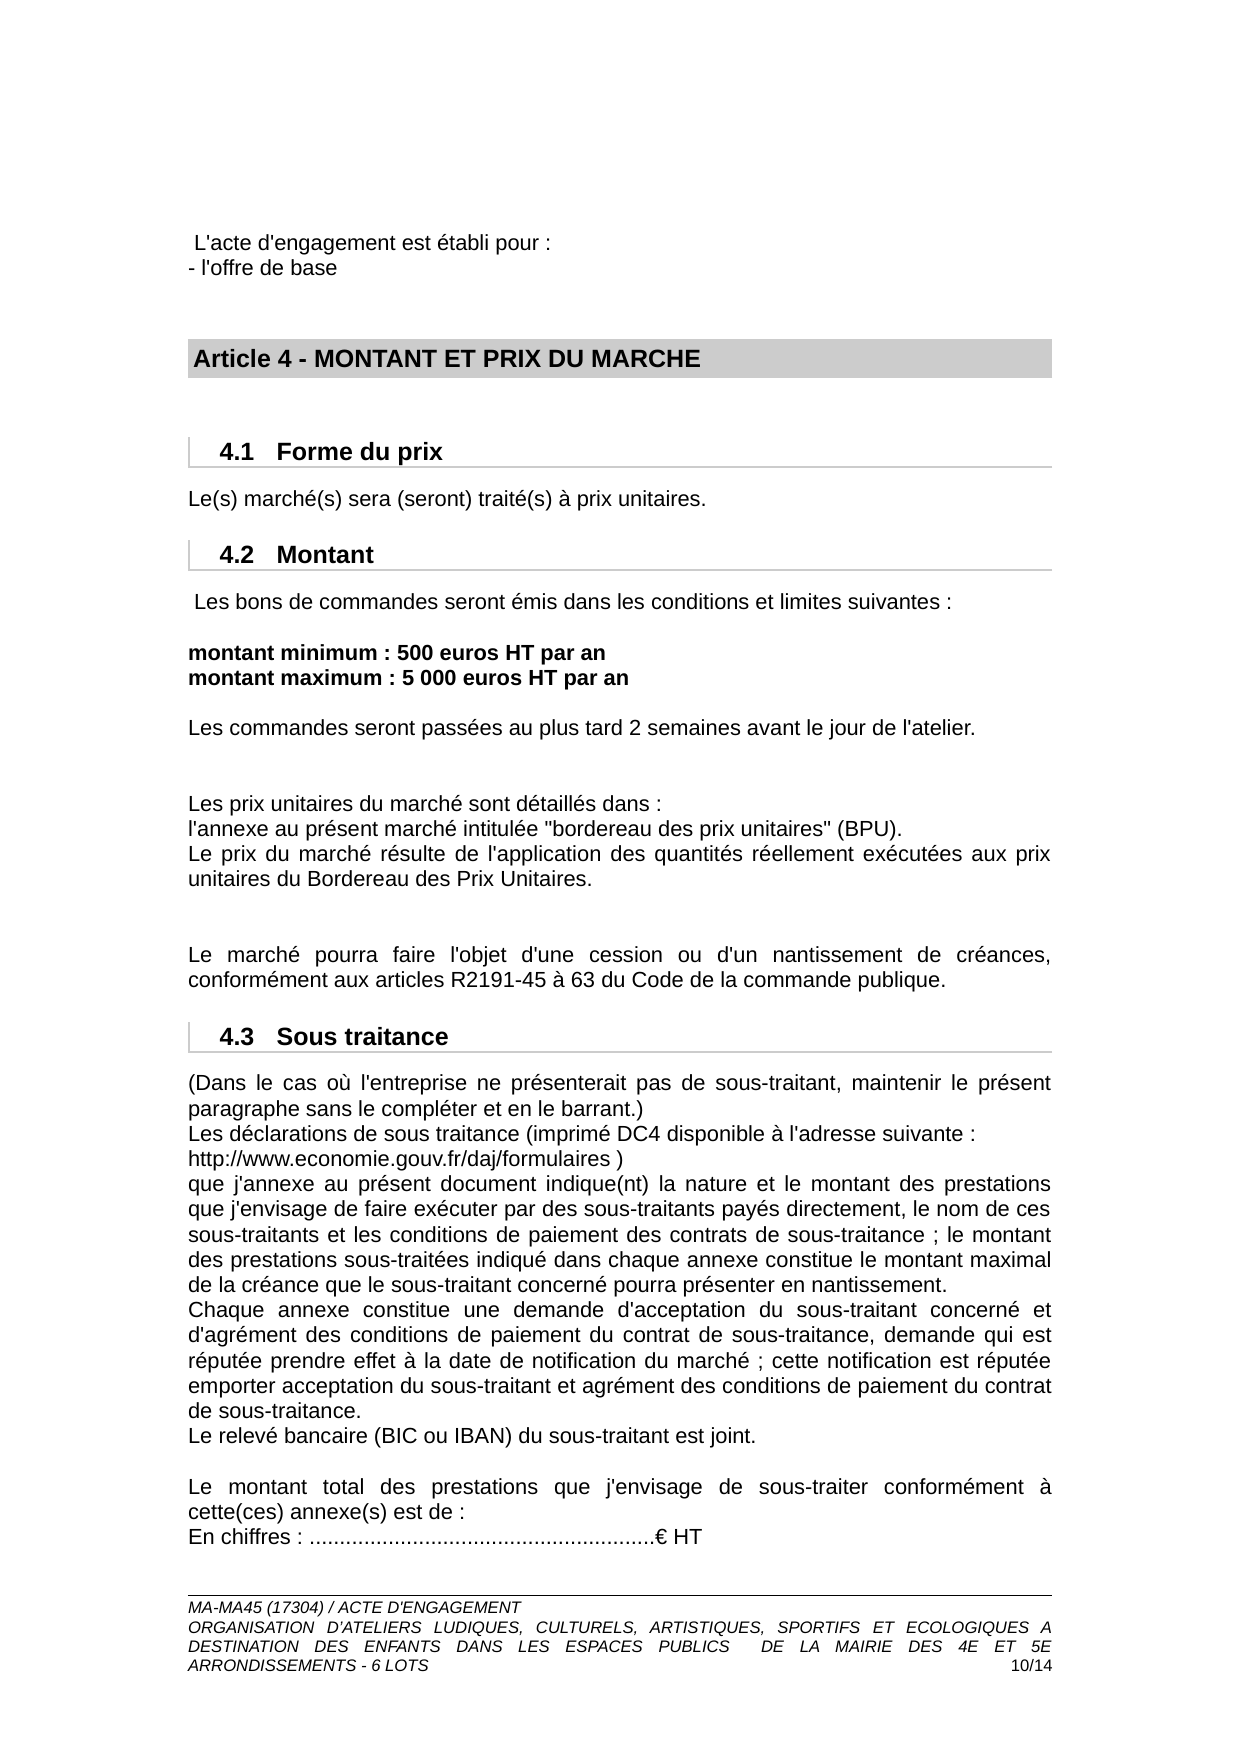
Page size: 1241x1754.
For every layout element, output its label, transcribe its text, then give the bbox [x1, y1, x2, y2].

text Le marché pourra faire l'objet d'une cession ou d'un nantissement de créances, conformément aux articles R2191-45 à 63 du Code de la commande publique. [188, 942, 1052, 992]
text L'acte d'engagement est établi pour : [188, 230, 1052, 255]
text Les bons de commandes seront émis dans les conditions et limites suivantes : [188, 589, 1052, 614]
text (Dans le cas où l'entreprise ne présenterait pas de sous-traitant, maintenir le présent paragraphe sans le compléter et en le barrant.) [188, 1070, 1052, 1121]
subtitle Montant [190, 540, 1052, 569]
text montant minimum : 500 euros HT par an [188, 639, 1052, 664]
text En chiffres : .........................................................€ HT [188, 1524, 1052, 1549]
text Les commandes seront passées au plus tard 2 semaines avant le jour de l'atelier. [188, 715, 1052, 740]
text - l'offre de base [188, 255, 1052, 280]
text que j'annexe au présent document indique(nt) la nature et le montant des prestations que j'envisage de faire exécuter par des sous-traitants payés directement, le nom de ces sous-traitants et les conditions de paiement des contrats de sous-traitance ; le montant des prestations sous-traitées indiqué dans chaque annexe constitue le montant maximal de la créance que le sous-traitant concerné pourra présenter en nantissement. [188, 1171, 1052, 1297]
text Le relevé bancaire (BIC ou IBAN) du sous-traitant est joint. [188, 1423, 1052, 1448]
subtitle Sous traitance [190, 1022, 1052, 1051]
text l'annexe au présent marché intitulée "bordereau des prix unitaires" (BPU). [188, 816, 1052, 841]
subtitle Forme du prix [190, 437, 1052, 466]
text http://www.economie.gouv.fr/daj/formulaires ) [188, 1146, 1052, 1171]
text Le montant total des prestations que j'envisage de sous-traiter conformément à cette(ces) annexe(s) est de : [188, 1474, 1052, 1524]
text Le(s) marché(s) sera (seront) traité(s) à prix unitaires. [188, 486, 1052, 511]
text Chaque annexe constitue une demande d'acceptation du sous-traitant concerné et d'agrément des conditions de paiement du contrat de sous-traitance, demande qui est réputée prendre effet à la date de notification du marché ; cette notification est réputée emporter acceptation du sous-traitant et agrément des conditions de paiement du contrat de sous-traitance. [188, 1297, 1052, 1423]
subtitle MONTANT ET PRIX DU MARCHE [190, 342, 1050, 376]
text Les déclarations de sous traitance (imprimé DC4 disponible à l'adresse suivante : [188, 1121, 1052, 1146]
text Les prix unitaires du marché sont détaillés dans : [188, 791, 1052, 816]
text montant maximum : 5 000 euros HT par an [188, 664, 1052, 690]
text Le prix du marché résulte de l'application des quantités réellement exécutées aux prix unitaires du Bordereau des Prix Unitaires. [188, 841, 1052, 891]
